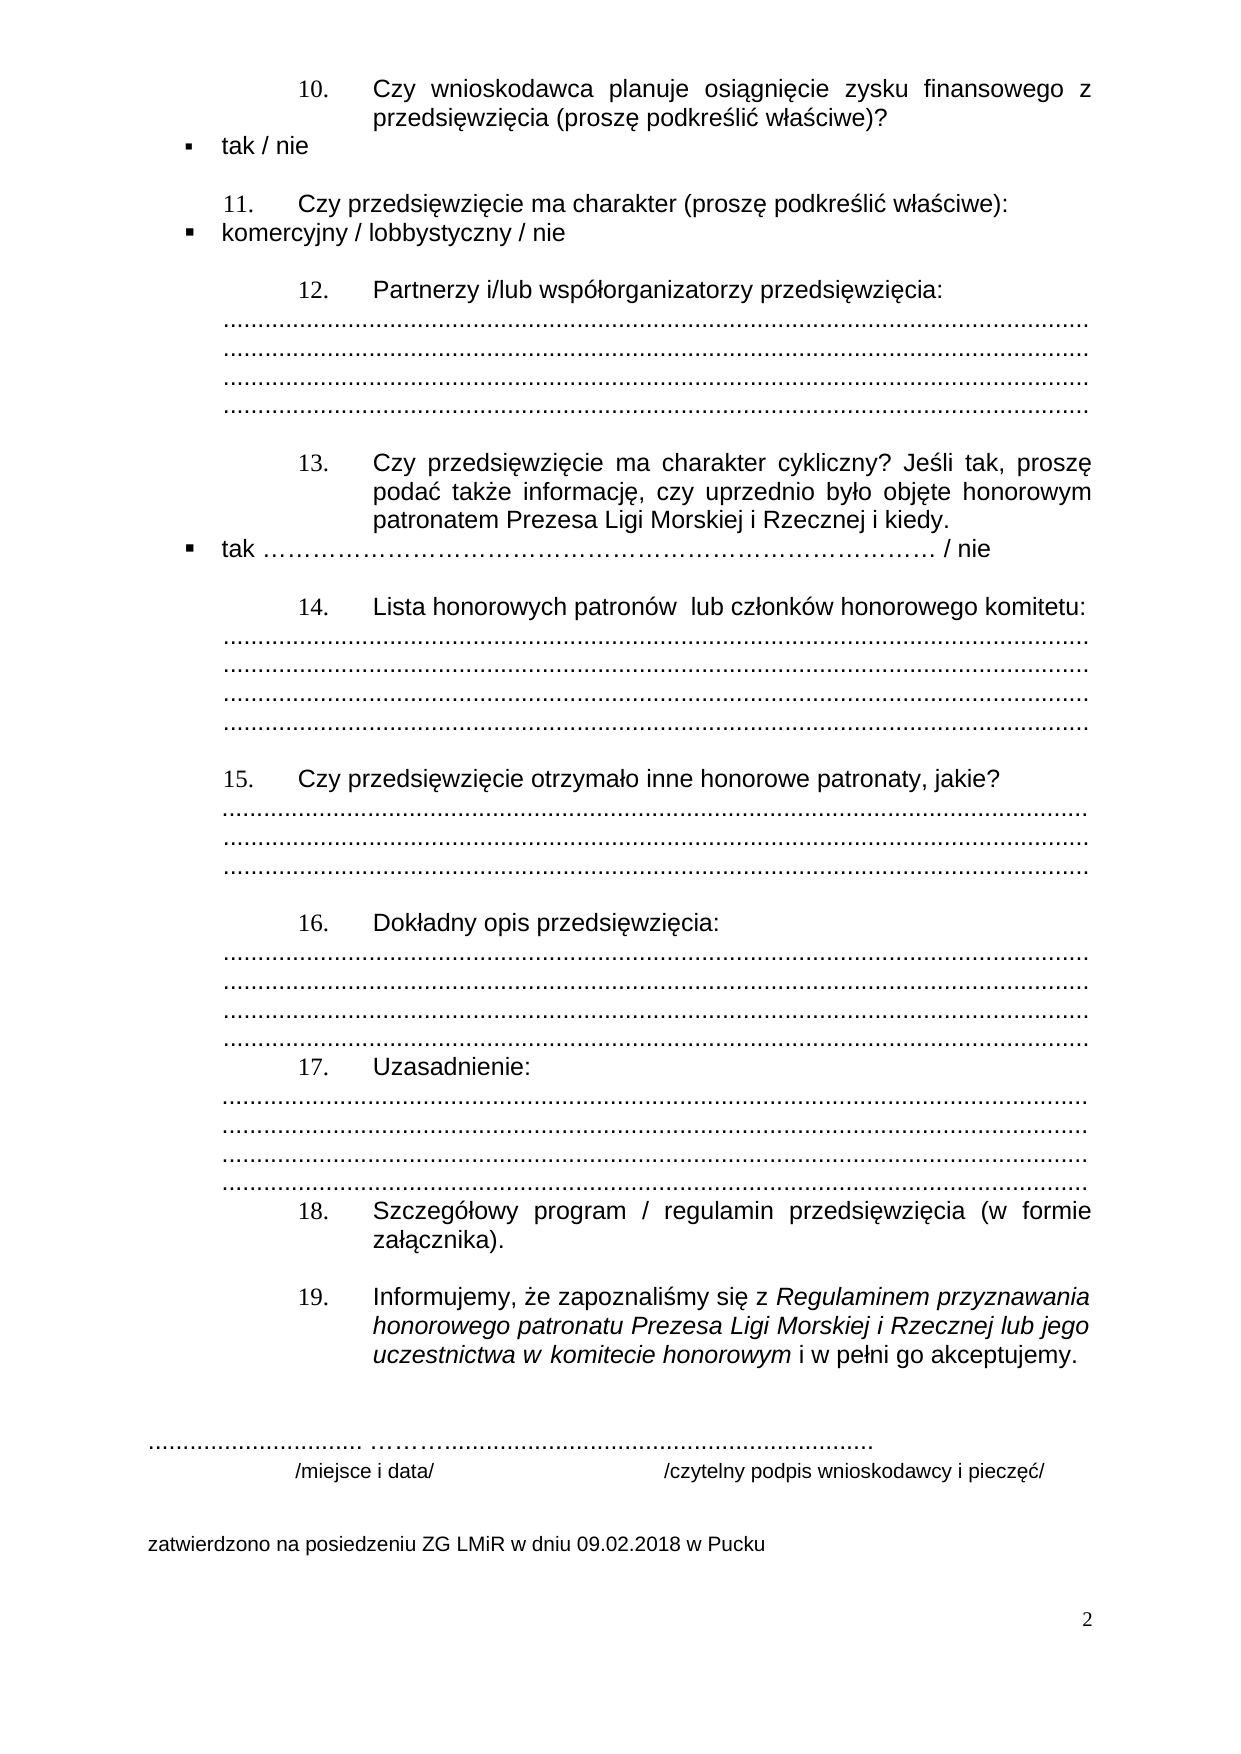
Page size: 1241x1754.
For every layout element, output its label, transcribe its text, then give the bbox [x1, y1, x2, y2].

list komercyjny / lobbystyczny / nie [184, 218, 1093, 247]
text ............................................................................................................................. [223, 822, 1093, 851]
text ............................................................................................................................. [223, 937, 1093, 966]
text ............................................................................................................................. [221, 1081, 1093, 1110]
text ............................................................................................................................. [223, 678, 1093, 707]
text ............................................................................................................................. [223, 966, 1093, 995]
text zatwierdzono na posiedzeniu ZG LMiR w dniu 09.02.2018 w Pucku [148, 1532, 1093, 1556]
list Lista honorowych patronów lub członków honorowego komitetu: [298, 592, 1093, 621]
list Dokładny opis przedsięwzięcia: [298, 908, 1093, 937]
text ............................................................................................................................. [223, 362, 1093, 390]
text ............................................................................................................................. [221, 1167, 1093, 1196]
list Czy przedsięwzięcie otrzymało inne honorowe patronaty, jakie? [223, 764, 1093, 793]
text ............................................................................................................................. [223, 995, 1093, 1023]
text ............................................................................................................................. [223, 851, 1093, 879]
list Informujemy, że zapoznaliśmy się z Regulaminem przyznawania honorowego patronatu Prezesa Ligi Morskiej i Rzecznej lub jego uczestnictwa w komitecie honorowym i w pełni go akceptujemy. [298, 1282, 1093, 1369]
text ............................................................................................................................. [221, 793, 1093, 822]
text ............................................................................................................................. [221, 1110, 1093, 1138]
text ............................................................................................................................. [223, 707, 1093, 736]
text ............................................................................................................................. [223, 1023, 1093, 1052]
text ............................... ……….............................................................. [148, 1426, 1093, 1455]
text ............................................................................................................................. [223, 304, 1093, 333]
list Czy przedsięwzięcie ma charakter cykliczny? Jeśli tak, proszę podać także informację, czy uprzednio było objęte honorowym patronatem Prezesa Ligi Morskiej i Rzecznej i kiedy. [298, 448, 1093, 534]
list Partnerzy i/lub współorganizatorzy przedsięwzięcia: [298, 275, 1093, 304]
text ............................................................................................................................. [223, 621, 1093, 649]
text ............................................................................................................................. [223, 333, 1093, 362]
text ............................................................................................................................. [223, 390, 1093, 419]
text /miejsce i data/ /czytelny podpis wnioskodawcy i pieczęć/ [148, 1455, 1093, 1484]
list Uzasadnienie: [298, 1052, 1093, 1081]
list tak ……………………………………………………………………… / nie [184, 534, 1093, 563]
list Czy przedsięwzięcie ma charakter (proszę podkreślić właściwe): [223, 189, 1093, 218]
list tak / nie [184, 131, 1093, 160]
list Szczegółowy program / regulamin przedsięwzięcia (w formie załącznika). [298, 1196, 1093, 1254]
list Czy wnioskodawca planuje osiągnięcie zysku finansowego z przedsięwzięcia (proszę podkreślić właściwe)? [298, 74, 1093, 131]
text ............................................................................................................................. [223, 649, 1093, 678]
text ............................................................................................................................. [221, 1138, 1093, 1167]
